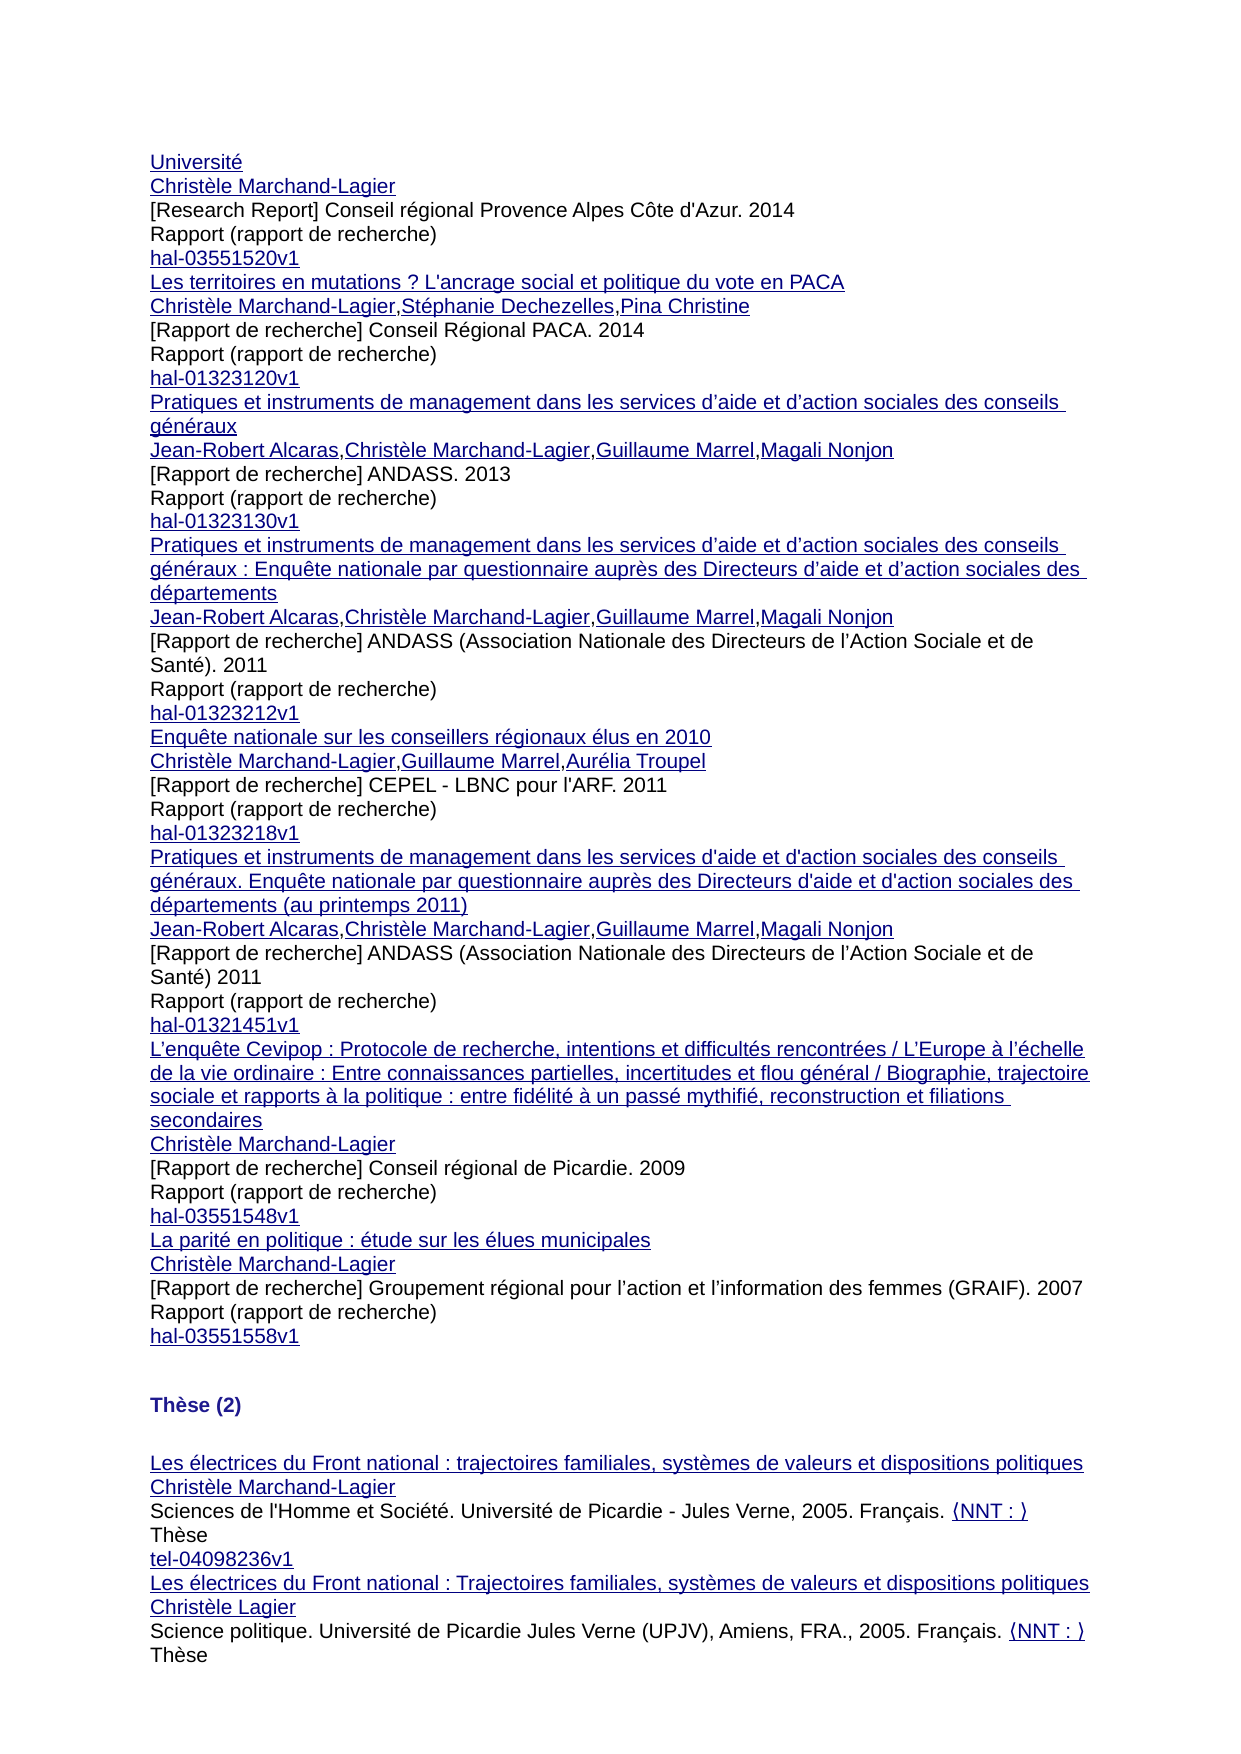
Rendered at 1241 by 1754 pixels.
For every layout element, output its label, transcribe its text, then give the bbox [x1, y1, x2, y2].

table_cell Université Christèle Marchand-Lagier [Research Report] Conseil régional Provence Alpes Côte d'Azur. 2014 Rapport (rapport de recherche) hal-03551520v1 [150, 150, 1090, 270]
table_cell Les territoires en mutations ? L'ancrage social et politique du vote en PACA Christèle Marchand-Lagier,Stéphanie Dechezelles,Pina Christine [Rapport de recherche] Conseil Régional PACA. 2014 Rapport (rapport de recherche) hal-01323120v1 [150, 270, 1090, 389]
table_cell Pratiques et instruments de management dans les services d'aide et d'action sociales des conseils généraux. Enquête nationale par questionnaire auprès des Directeurs d'aide et d'action sociales des départements (au printemps 2011) Jean-Robert Alcaras,Christèle Marchand-Lagier,Guillaume Marrel,Magali Nonjon [Rapport de recherche] ANDASS (Association Nationale des Directeurs de l’Action Sociale et de Santé) 2011 Rapport (rapport de recherche) hal-01321451v1 [150, 845, 1090, 1036]
table_header Les électrices du Front national : trajectoires familiales, systèmes de valeurs et dispositions politiques Christèle Marchand-Lagier Sciences de l'Homme et Société. Université de Picardie - Jules Verne, 2005. Français. ⟨NNT : ⟩ Thèse tel-04098236v1 [150, 1451, 1090, 1571]
table_cell Pratiques et instruments de management dans les services d’aide et d’action sociales des conseils généraux : Enquête nationale par questionnaire auprès des Directeurs d’aide et d’action sociales des départements Jean-Robert Alcaras,Christèle Marchand-Lagier,Guillaume Marrel,Magali Nonjon [Rapport de recherche] ANDASS (Association Nationale des Directeurs de l’Action Sociale et de Santé). 2011 Rapport (rapport de recherche) hal-01323212v1 [150, 533, 1090, 725]
table_cell Les électrices du Front national : Trajectoires familiales, systèmes de valeurs et dispositions politiques [150, 1571, 1090, 1592]
table_cell Enquête nationale sur les conseillers régionaux élus en 2010 Christèle Marchand-Lagier,Guillaume Marrel,Aurélia Troupel [Rapport de recherche] CEPEL - LBNC pour l'ARF. 2011 Rapport (rapport de recherche) hal-01323218v1 [150, 725, 1090, 845]
table_cell sociale et rapports à la politique : entre fidélité à un passé mythifié, reconstruction et filiations secondaires Christèle Marchand-Lagier [Rapport de recherche] Conseil régional de Picardie. 2009 Rapport (rapport de recherche) hal-03551548v1 [150, 1082, 1090, 1228]
table_cell Christèle Lagier Science politique. Université de Picardie Jules Verne (UPJV), Amiens, FRA., 2005. Français. ⟨NNT : ⟩ Thèse [150, 1593, 1090, 1667]
table_cell L’enquête Cevipop : Protocole de recherche, intentions et difficultés rencontrées / L’Europe à l’échelle de la vie ordinaire : Entre connaissances partielles, incertitudes et flou général / Biographie, trajectoire [150, 1036, 1090, 1081]
subtitle Thèse (2) [150, 1393, 1090, 1417]
table_cell La parité en politique : étude sur les élues municipales Christèle Marchand-Lagier [Rapport de recherche] Groupement régional pour l’action et l’information des femmes (GRAIF). 2007 Rapport (rapport de recherche) hal-03551558v1 [150, 1228, 1090, 1348]
table_cell Pratiques et instruments de management dans les services d’aide et d’action sociales des conseils généraux Jean-Robert Alcaras,Christèle Marchand-Lagier,Guillaume Marrel,Magali Nonjon [Rapport de recherche] ANDASS. 2013 Rapport (rapport de recherche) hal-01323130v1 [150, 390, 1090, 533]
